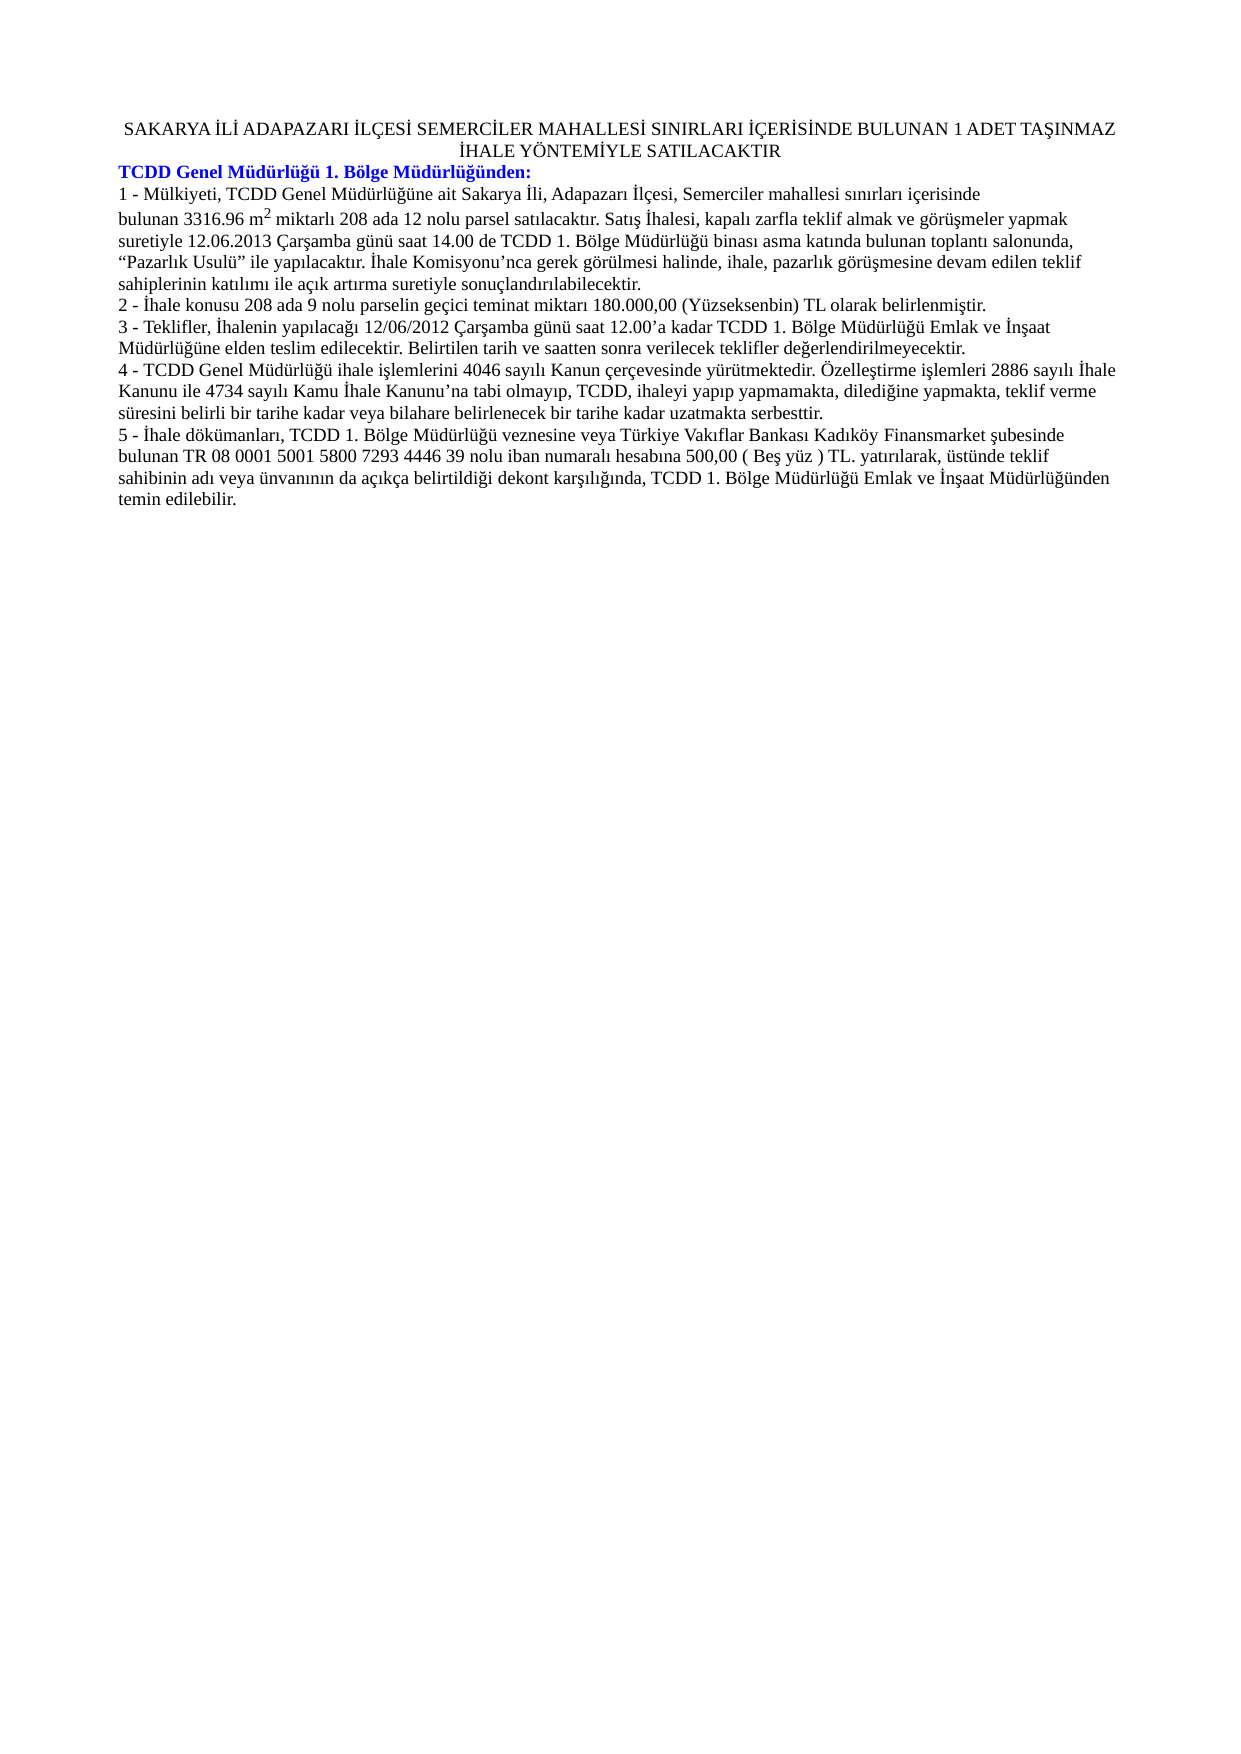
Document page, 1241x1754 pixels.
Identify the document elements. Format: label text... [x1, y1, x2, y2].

text 1 - Mülkiyeti, TCDD Genel Müdürlüğüne ait Sakarya İli, Adapazarı İlçesi, Semerciler mahallesi sınırları içerisinde bulunan 3316.96 m2 miktarlı 208 ada 12 nolu parsel satılacaktır. Satış İhalesi, kapalı zarfla teklif almak ve görüşmeler yapmak suretiyle 12.06.2013 Çarşamba günü saat 14.00 de TCDD 1. Bölge Müdürlüğü binası asma katında bulunan toplantı salonunda, “Pazarlık Usulü” ile yapılacaktır. İhale Komisyonu’nca gerek görülmesi halinde, ihale, pazarlık görüşmesine devam edilen teklif sahiplerinin katılımı ile açık artırma suretiyle sonuçlandırılabilecektir. [118, 183, 1122, 294]
text 2 - İhale konusu 208 ada 9 nolu parselin geçici teminat miktarı 180.000,00 (Yüzseksenbin) TL olarak belirlenmiştir. [118, 294, 1122, 316]
text 3 - Teklifler, İhalenin yapılacağı 12/06/2012 Çarşamba günü saat 12.00’a kadar TCDD 1. Bölge Müdürlüğü Emlak ve İnşaat Müdürlüğüne elden teslim edilecektir. Belirtilen tarih ve saatten sonra verilecek teklifler değerlendirilmeyecektir. [118, 316, 1122, 359]
text 4 - TCDD Genel Müdürlüğü ihale işlemlerini 4046 sayılı Kanun çerçevesinde yürütmektedir. Özelleştirme işlemleri 2886 sayılı İhale Kanunu ile 4734 sayılı Kamu İhale Kanunu’na tabi olmayıp, TCDD, ihaleyi yapıp yapmamakta, dilediğine yapmakta, teklif verme süresini belirli bir tarihe kadar veya bilahare belirlenecek bir tarihe kadar uzatmakta serbesttir. [118, 359, 1122, 423]
text 5 - İhale dökümanları, TCDD 1. Bölge Müdürlüğü veznesine veya Türkiye Vakıflar Bankası Kadıköy Finansmarket şubesinde bulunan TR 08 0001 5001 5800 7293 4446 39 nolu iban numaralı hesabına 500,00 ( Beş yüz ) TL. yatırılarak, üstünde teklif sahibinin adı veya ünvanının da açıkça belirtildiği dekont karşılığında, TCDD 1. Bölge Müdürlüğü Emlak ve İnşaat Müdürlüğünden temin edilebilir. [118, 423, 1122, 510]
text TCDD Genel Müdürlüğü 1. Bölge Müdürlüğünden: [118, 161, 1122, 183]
text SAKARYA İLİ ADAPAZARI İLÇESİ SEMERCİLER MAHALLESİ SINIRLARI İÇERİSİNDE BULUNAN 1 ADET TAŞINMAZ İHALE YÖNTEMİYLE SATILACAKTIR [118, 118, 1122, 161]
